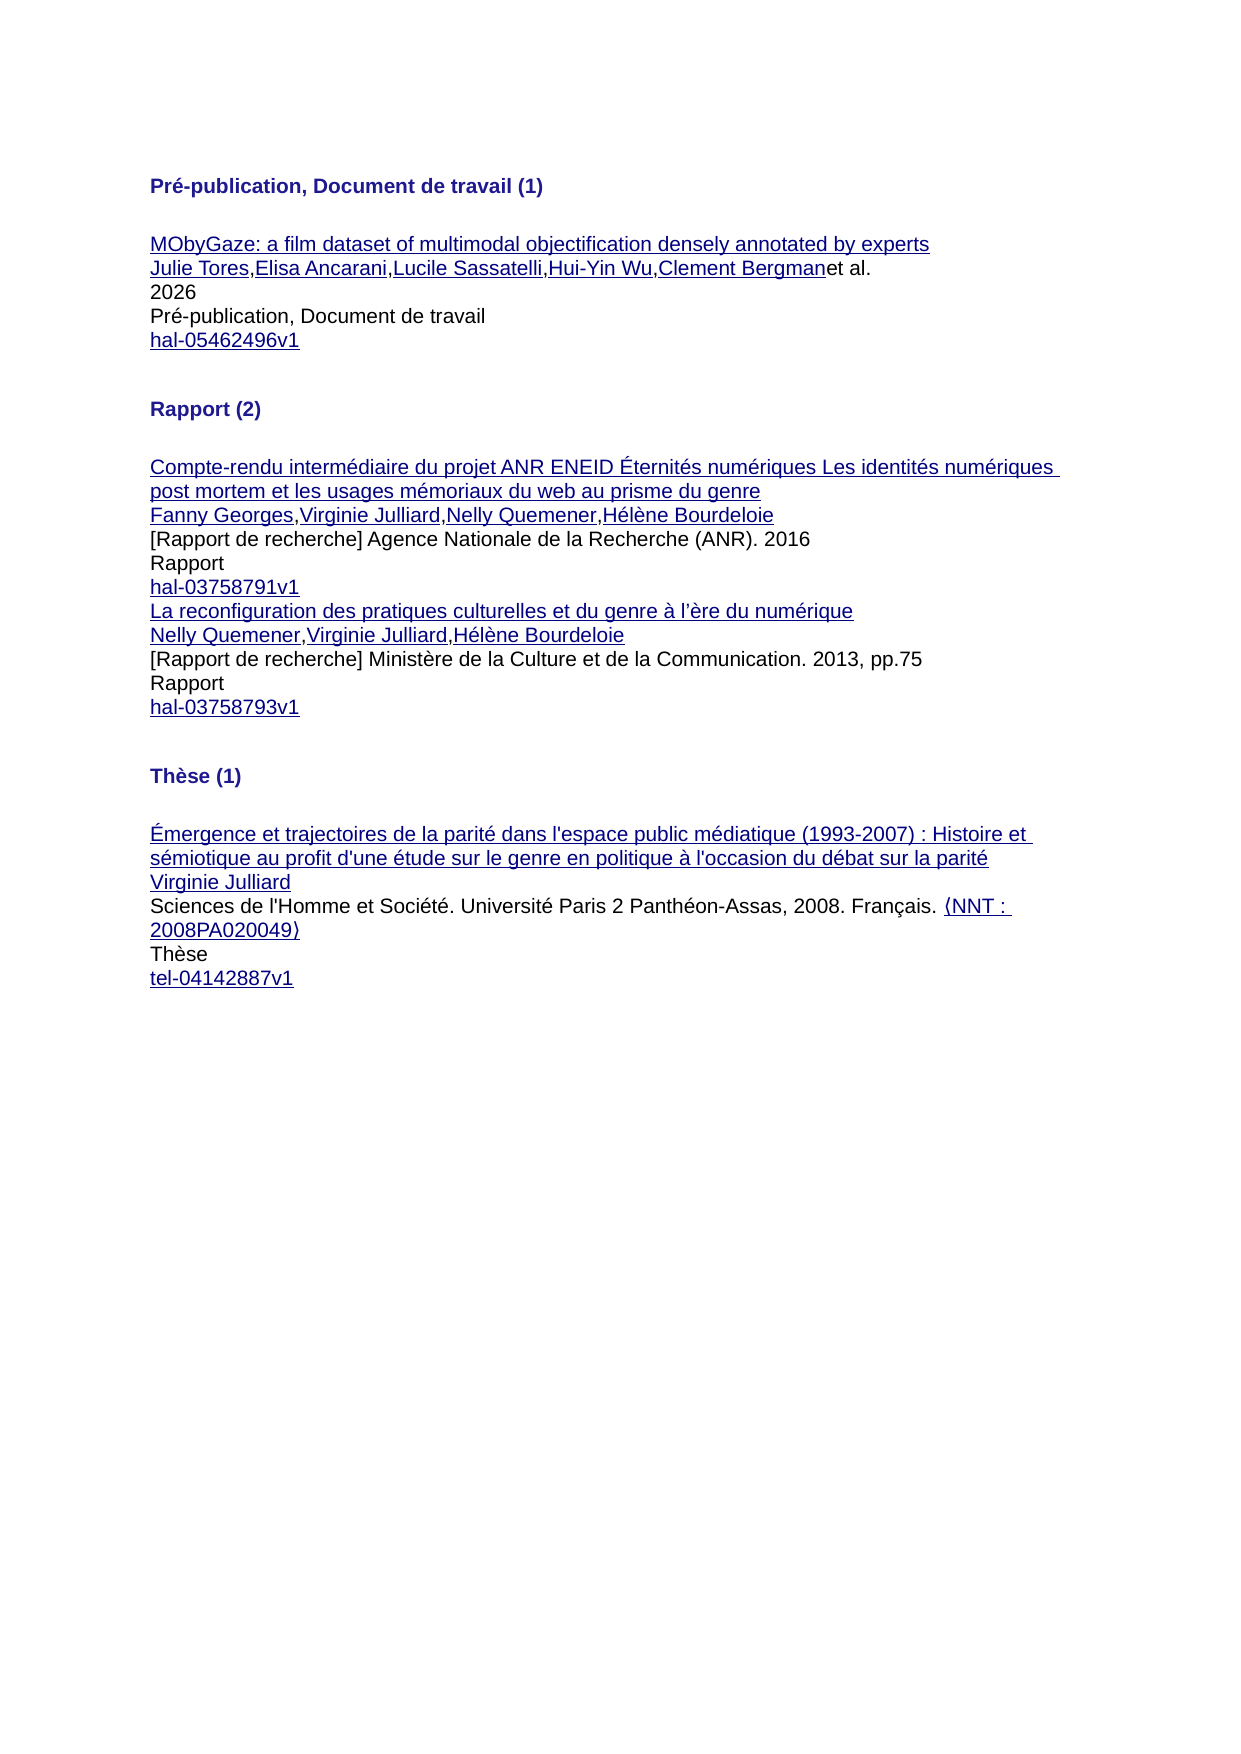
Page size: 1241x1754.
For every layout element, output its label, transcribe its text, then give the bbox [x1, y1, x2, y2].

table_header Émergence et trajectoires de la parité dans l'espace public médiatique (1993-2007) : Histoire et sémiotique au profit d'une étude sur le genre en politique à l'occasion du débat sur la parité Virginie Julliard Sciences de l'Homme et Société. Université Paris 2 Panthéon-Assas, 2008. Français. ⟨NNT : 2008PA020049⟩ Thèse tel-04142887v1 [150, 822, 1090, 989]
table_header Compte-rendu intermédiaire du projet ANR ENEID Éternités numériques Les identités numériques post mortem et les usages mémoriaux du web au prisme du genre Fanny Georges,Virginie Julliard,Nelly Quemener,Hélène Bourdeloie [Rapport de recherche] Agence Nationale de la Recherche (ANR). 2016 Rapport hal-03758791v1 [150, 455, 1090, 599]
subtitle Thèse (1) [150, 763, 1090, 787]
table_header MObyGaze: a film dataset of multimodal objectification densely annotated by experts Julie Tores,Elisa Ancarani,Lucile Sassatelli,Hui-Yin Wu,Clement Bergmanet al. 2026 Pré-publication, Document de travail hal-05462496v1 [150, 232, 1090, 352]
table_cell La reconfiguration des pratiques culturelles et du genre à l’ère du numérique Nelly Quemener,Virginie Julliard,Hélène Bourdeloie [Rapport de recherche] Ministère de la Culture et de la Communication. 2013, pp.75 Rapport hal-03758793v1 [150, 599, 1090, 719]
subtitle Rapport (2) [150, 397, 1090, 421]
subtitle Pré-publication, Document de travail (1) [150, 174, 1090, 198]
